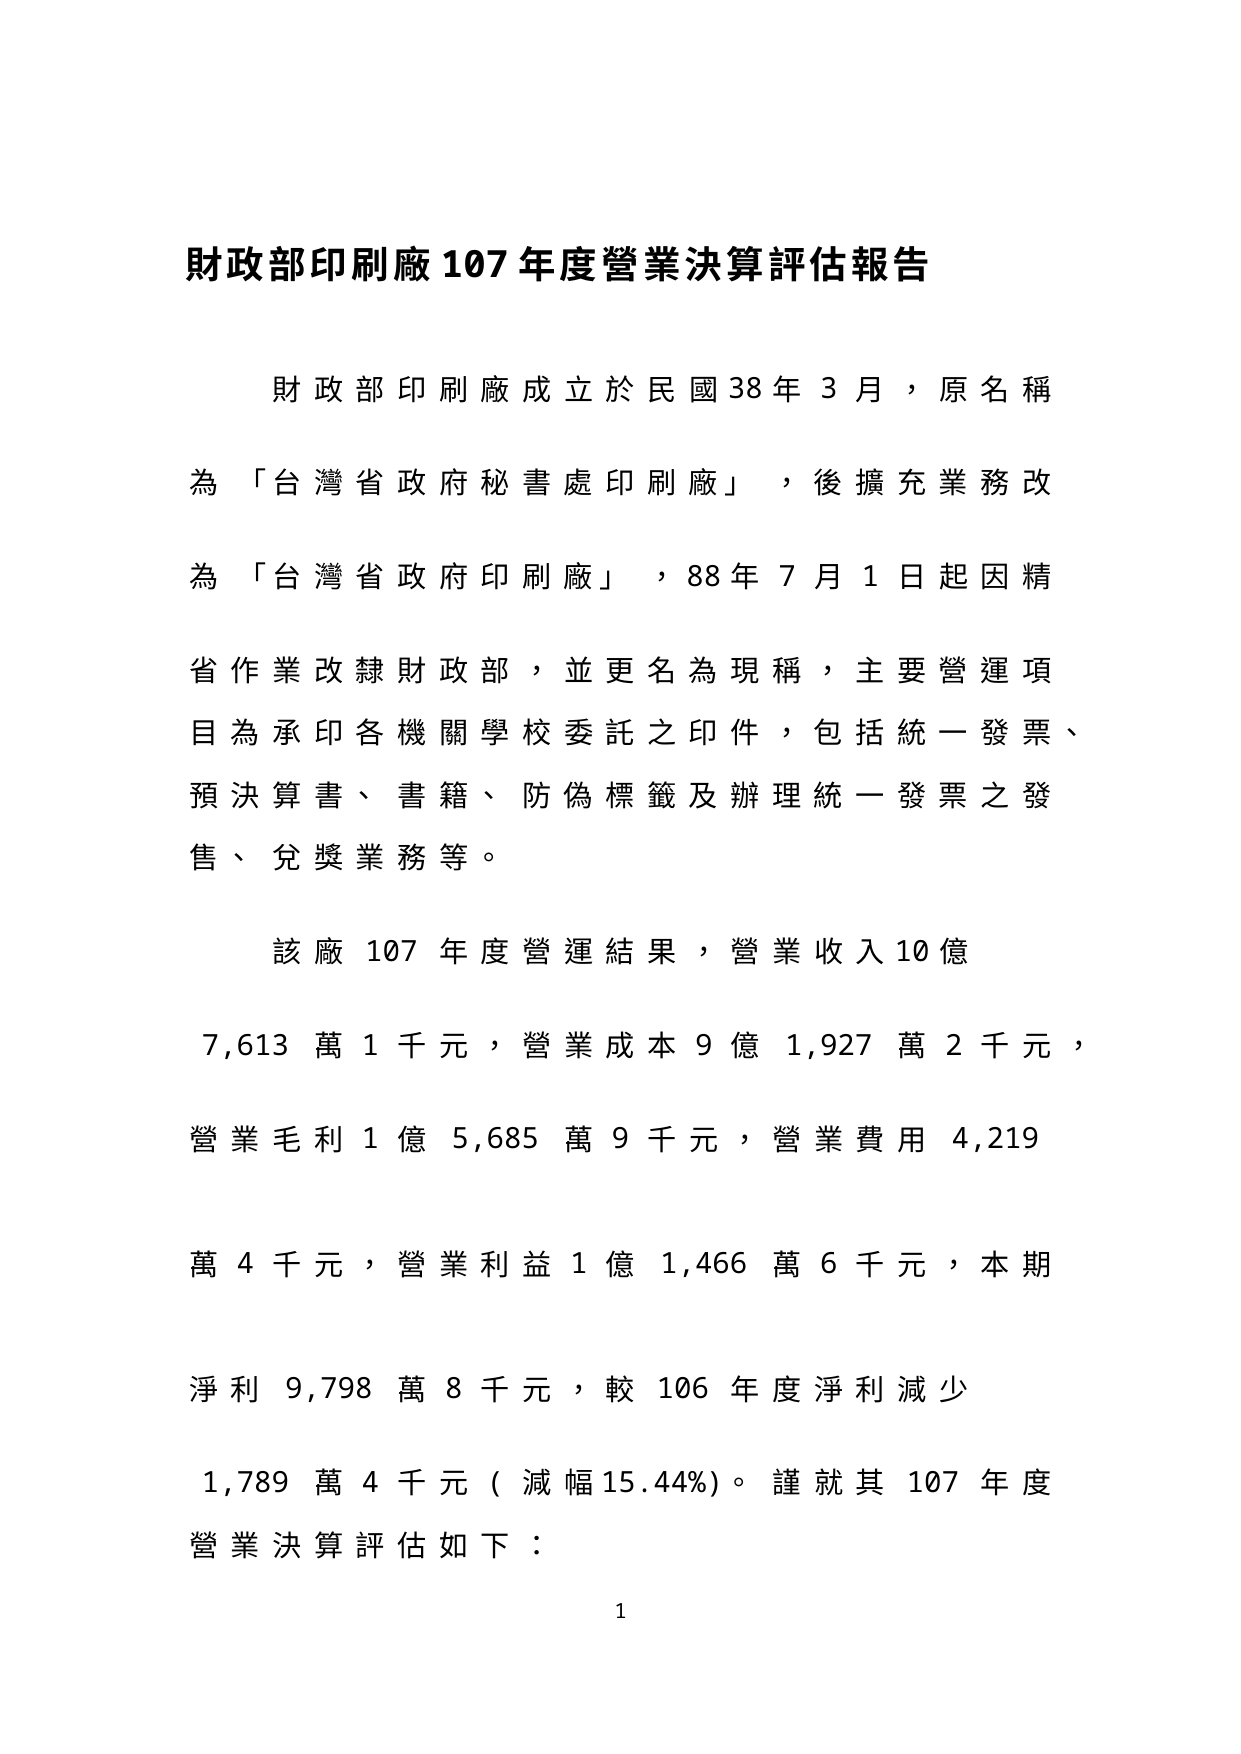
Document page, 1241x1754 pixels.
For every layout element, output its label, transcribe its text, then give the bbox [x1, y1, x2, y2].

text 該廠107年度營運結果，營業收入10億7,613萬1千元，營業成本9億1,927萬2千元，營業毛利1億5,685萬9千元，營業費用4,219萬4千元，營業利益1億1,466萬6千元，本期淨利9,798萬8千元，較106年度淨利減少1,789萬4千元(減幅15.44%)。謹就其107年度營業決算評估如下： [183, 877, 1058, 1564]
text 財政部印刷廠107年度營業決算評估報告 [183, 189, 1058, 314]
text 財政部印刷廠成立於民國38年3月，原名稱為「台灣省政府秘書處印刷廠」，後擴充業務改為「台灣省政府印刷廠」，88年7月1日起因精省作業改隸財政部，並更名為現稱，主要營運項目為承印各機關學校委託之印件，包括統一發票、預決算書、書籍、防偽標籤及辦理統一發票之發售、兌獎業務等。 [183, 314, 1058, 877]
